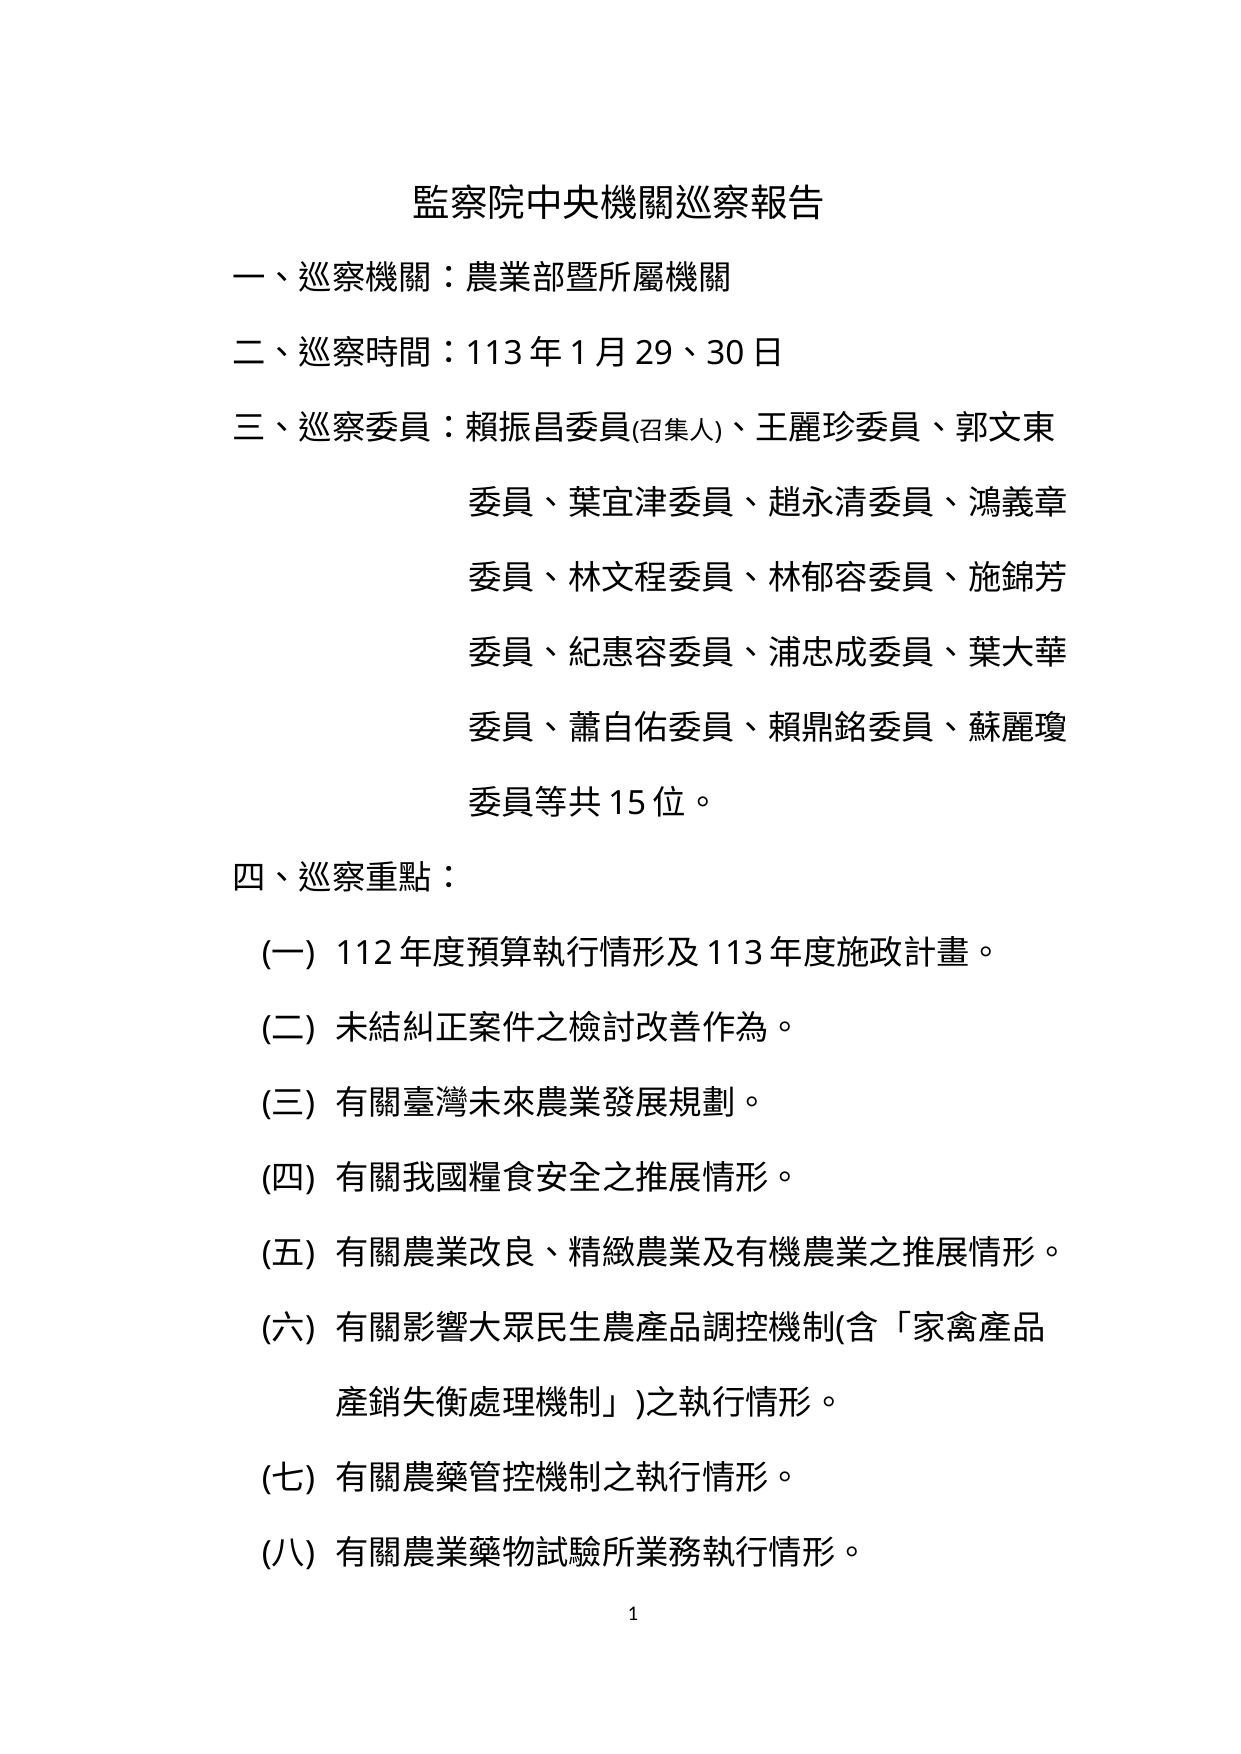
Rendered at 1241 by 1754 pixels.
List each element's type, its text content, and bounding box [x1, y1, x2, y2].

list 有關農業改良、精緻農業及有機農業之推展情形。 [262, 1212, 1078, 1287]
list 有關農藥管控機制之執行情形。 [262, 1437, 1078, 1512]
list 有關農業藥物試驗所業務執行情形。 [262, 1512, 1078, 1587]
text 四、巡察重點： [232, 837, 1078, 912]
text 三、巡察委員：賴振昌委員(召集人)、王麗珍委員、郭文東委員、葉宜津委員、趙永清委員、鴻義章委員、林文程委員、林郁容委員、施錦芳委員、紀惠容委員、浦忠成委員、葉大華委員、蕭自佑委員、賴鼎銘委員、蘇麗瓊委員等共15位。 [232, 387, 1078, 837]
list 有關臺灣未來農業發展規劃。 [262, 1062, 1078, 1137]
text 二、巡察時間：113年1月29、30日 [187, 312, 1078, 387]
text 監察院中央機關巡察報告 [187, 162, 1078, 237]
list 112年度預算執行情形及113年度施政計畫。 [262, 912, 1078, 987]
list 未結糾正案件之檢討改善作為。 [262, 987, 1078, 1062]
list 有關我國糧食安全之推展情形。 [262, 1137, 1078, 1212]
list 有關影響大眾民生農產品調控機制(含「家禽產品產銷失衡處理機制」)之執行情形。 [262, 1287, 1078, 1437]
text 一、巡察機關：農業部暨所屬機關 [187, 237, 1078, 312]
